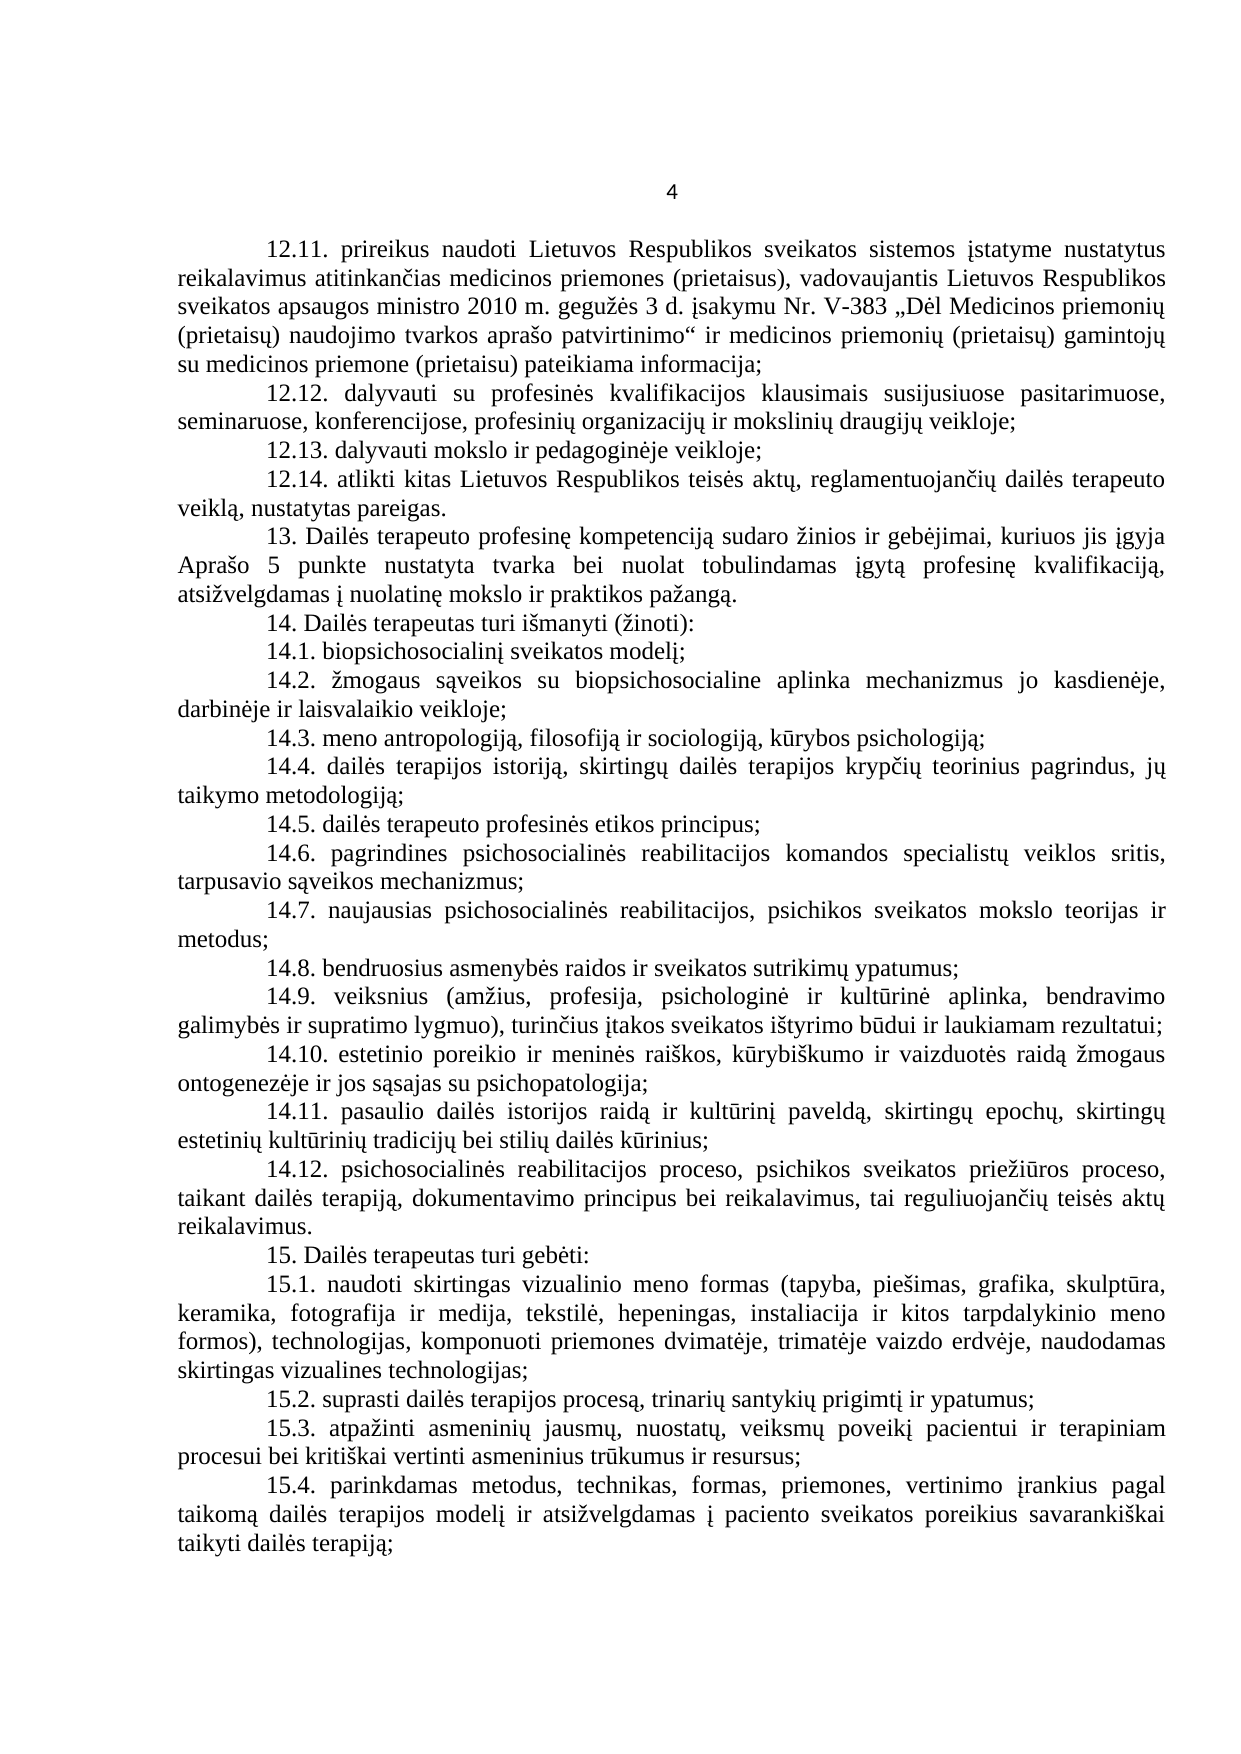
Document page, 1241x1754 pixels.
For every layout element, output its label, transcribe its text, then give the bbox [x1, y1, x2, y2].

text 15.1. naudoti skirtingas vizualinio meno formas (tapyba, piešimas, grafika, skulptūra, keramika, fotografija ir medija, tekstilė, hepeningas, instaliacija ir kitos tarpdalykinio meno formos), technologijas, komponuoti priemones dvimatėje, trimatėje vaizdo erdvėje, naudodamas skirtingas vizualines technologijas; [177, 1269, 1167, 1384]
text 15.3. atpažinti asmeninių jausmų, nuostatų, veiksmų poveikį pacientui ir terapiniam procesui bei kritiškai vertinti asmeninius trūkumus ir resursus; [177, 1413, 1167, 1470]
text 15.4. parinkdamas metodus, technikas, formas, priemones, vertinimo įrankius pagal taikomą dailės terapijos modelį ir atsižvelgdamas į paciento sveikatos poreikius savarankiškai taikyti dailės terapiją; [177, 1470, 1167, 1556]
text 12.13. dalyvauti mokslo ir pedagoginėje veikloje; [177, 435, 1167, 464]
text 14.5. dailės terapeuto profesinės etikos principus; [177, 809, 1167, 838]
text 15. Dailės terapeutas turi gebėti: [177, 1240, 1167, 1269]
text 15.2. suprasti dailės terapijos procesą, trinarių santykių prigimtį ir ypatumus; [177, 1384, 1167, 1413]
text 14.1. biopsichosocialinį sveikatos modelį; [177, 636, 1167, 665]
text 14.4. dailės terapijos istoriją, skirtingų dailės terapijos krypčių teorinius pagrindus, jų taikymo metodologiją; [177, 751, 1167, 809]
text 12.14. atlikti kitas Lietuvos Respublikos teisės aktų, reglamentuojančių dailės terapeuto veiklą, nustatytas pareigas. [177, 464, 1167, 521]
text 14. Dailės terapeutas turi išmanyti (žinoti): [177, 608, 1167, 636]
text 14.12. psichosocialinės reabilitacijos proceso, psichikos sveikatos priežiūros proceso, taikant dailės terapiją, dokumentavimo principus bei reikalavimus, tai reguliuojančių teisės aktų reikalavimus. [177, 1154, 1167, 1240]
text 14.2. žmogaus sąveikos su biopsichosocialine aplinka mechanizmus jo kasdienėje, darbinėje ir laisvalaikio veikloje; [177, 665, 1167, 723]
text 14.10. estetinio poreikio ir meninės raiškos, kūrybiškumo ir vaizduotės raidą žmogaus ontogenezėje ir jos sąsajas su psichopatologija; [177, 1039, 1167, 1096]
text 13. Dailės terapeuto profesinę kompetenciją sudaro žinios ir gebėjimai, kuriuos jis įgyja Aprašo 5 punkte nustatyta tvarka bei nuolat tobulindamas įgytą profesinę kvalifikaciją, atsižvelgdamas į nuolatinę mokslo ir praktikos pažangą. [177, 521, 1167, 608]
text 14.11. pasaulio dailės istorijos raidą ir kultūrinį paveldą, skirtingų epochų, skirtingų estetinių kultūrinių tradicijų bei stilių dailės kūrinius; [177, 1096, 1167, 1154]
text 14.7. naujausias psichosocialinės reabilitacijos, psichikos sveikatos mokslo teorijas ir metodus; [177, 895, 1167, 953]
text 14.9. veiksnius (amžius, profesija, psichologinė ir kultūrinė aplinka, bendravimo galimybės ir supratimo lygmuo), turinčius įtakos sveikatos ištyrimo būdui ir laukiamam rezultatui; [177, 981, 1167, 1039]
text 14.8. bendruosius asmenybės raidos ir sveikatos sutrikimų ypatumus; [177, 953, 1167, 981]
text 14.3. meno antropologiją, filosofiją ir sociologiją, kūrybos psichologiją; [177, 723, 1167, 751]
text 12.11. prireikus naudoti Lietuvos Respublikos sveikatos sistemos įstatyme nustatytus reikalavimus atitinkančias medicinos priemones (prietaisus), vadovaujantis Lietuvos Respublikos sveikatos apsaugos ministro 2010 m. gegužės 3 d. įsakymu Nr. V-383 „Dėl Medicinos priemonių (prietaisų) naudojimo tvarkos aprašo patvirtinimo“ ir medicinos priemonių (prietaisų) gamintojų su medicinos priemone (prietaisu) pateikiama informacija; [177, 234, 1167, 378]
text 12.12. dalyvauti su profesinės kvalifikacijos klausimais susijusiuose pasitarimuose, seminaruose, konferencijose, profesinių organizacijų ir mokslinių draugijų veikloje; [177, 378, 1167, 435]
text 14.6. pagrindines psichosocialinės reabilitacijos komandos specialistų veiklos sritis, tarpusavio sąveikos mechanizmus; [177, 838, 1167, 895]
